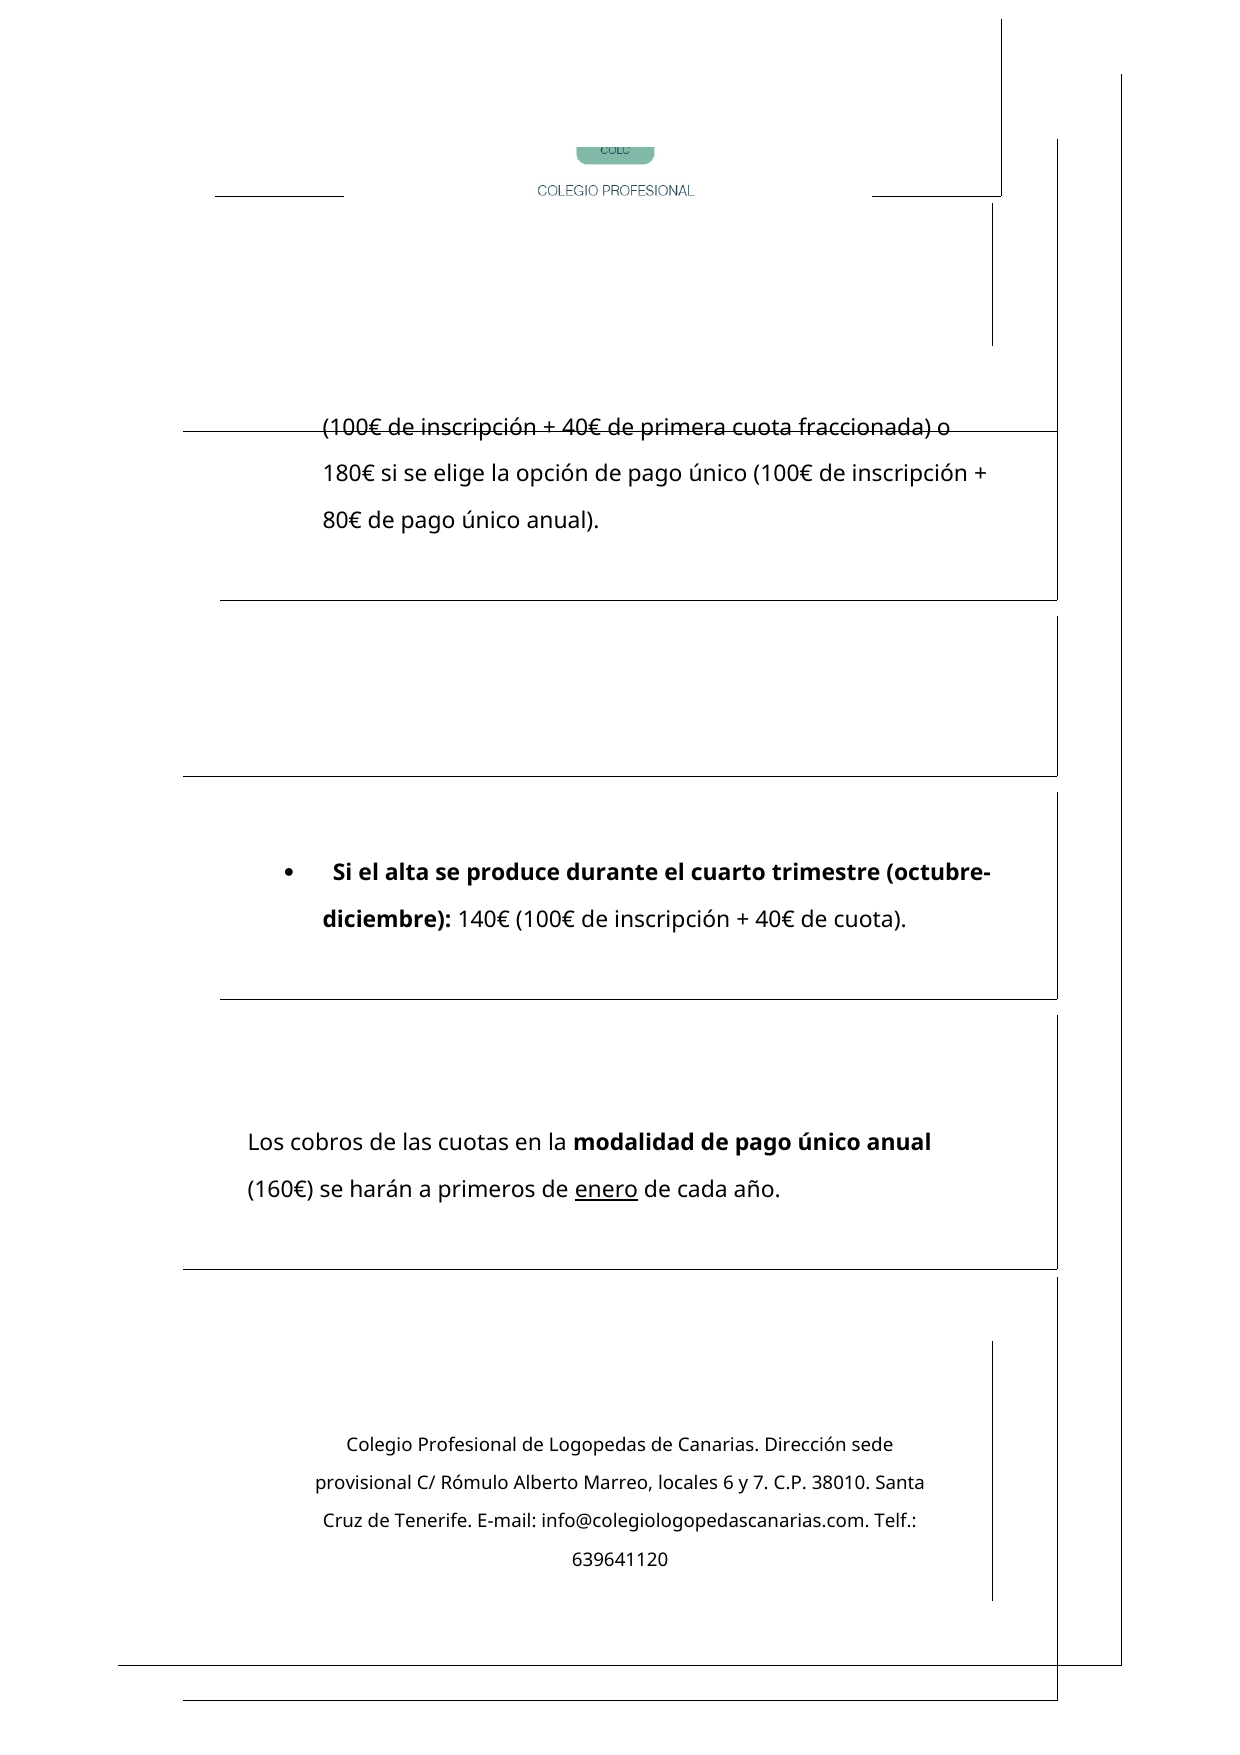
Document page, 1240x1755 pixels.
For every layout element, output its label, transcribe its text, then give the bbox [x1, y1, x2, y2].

text Los cobros de las cuotas en la modalidad de pago único anual (160€) se harán a primeros de enero de cada año. [183, 1062, 1057, 1269]
list (100€ de inscripción + 40€ de primera cuota fraccionada) o 180€ si se elige la opción de pago único (100€ de inscripción + 80€ de pago único anual). [220, 346, 1057, 600]
list Si el alta se produce durante el cuarto trimestre (octubre-diciembre): 140€ (100€ de inscripción + 40€ de cuota). [220, 792, 1057, 999]
